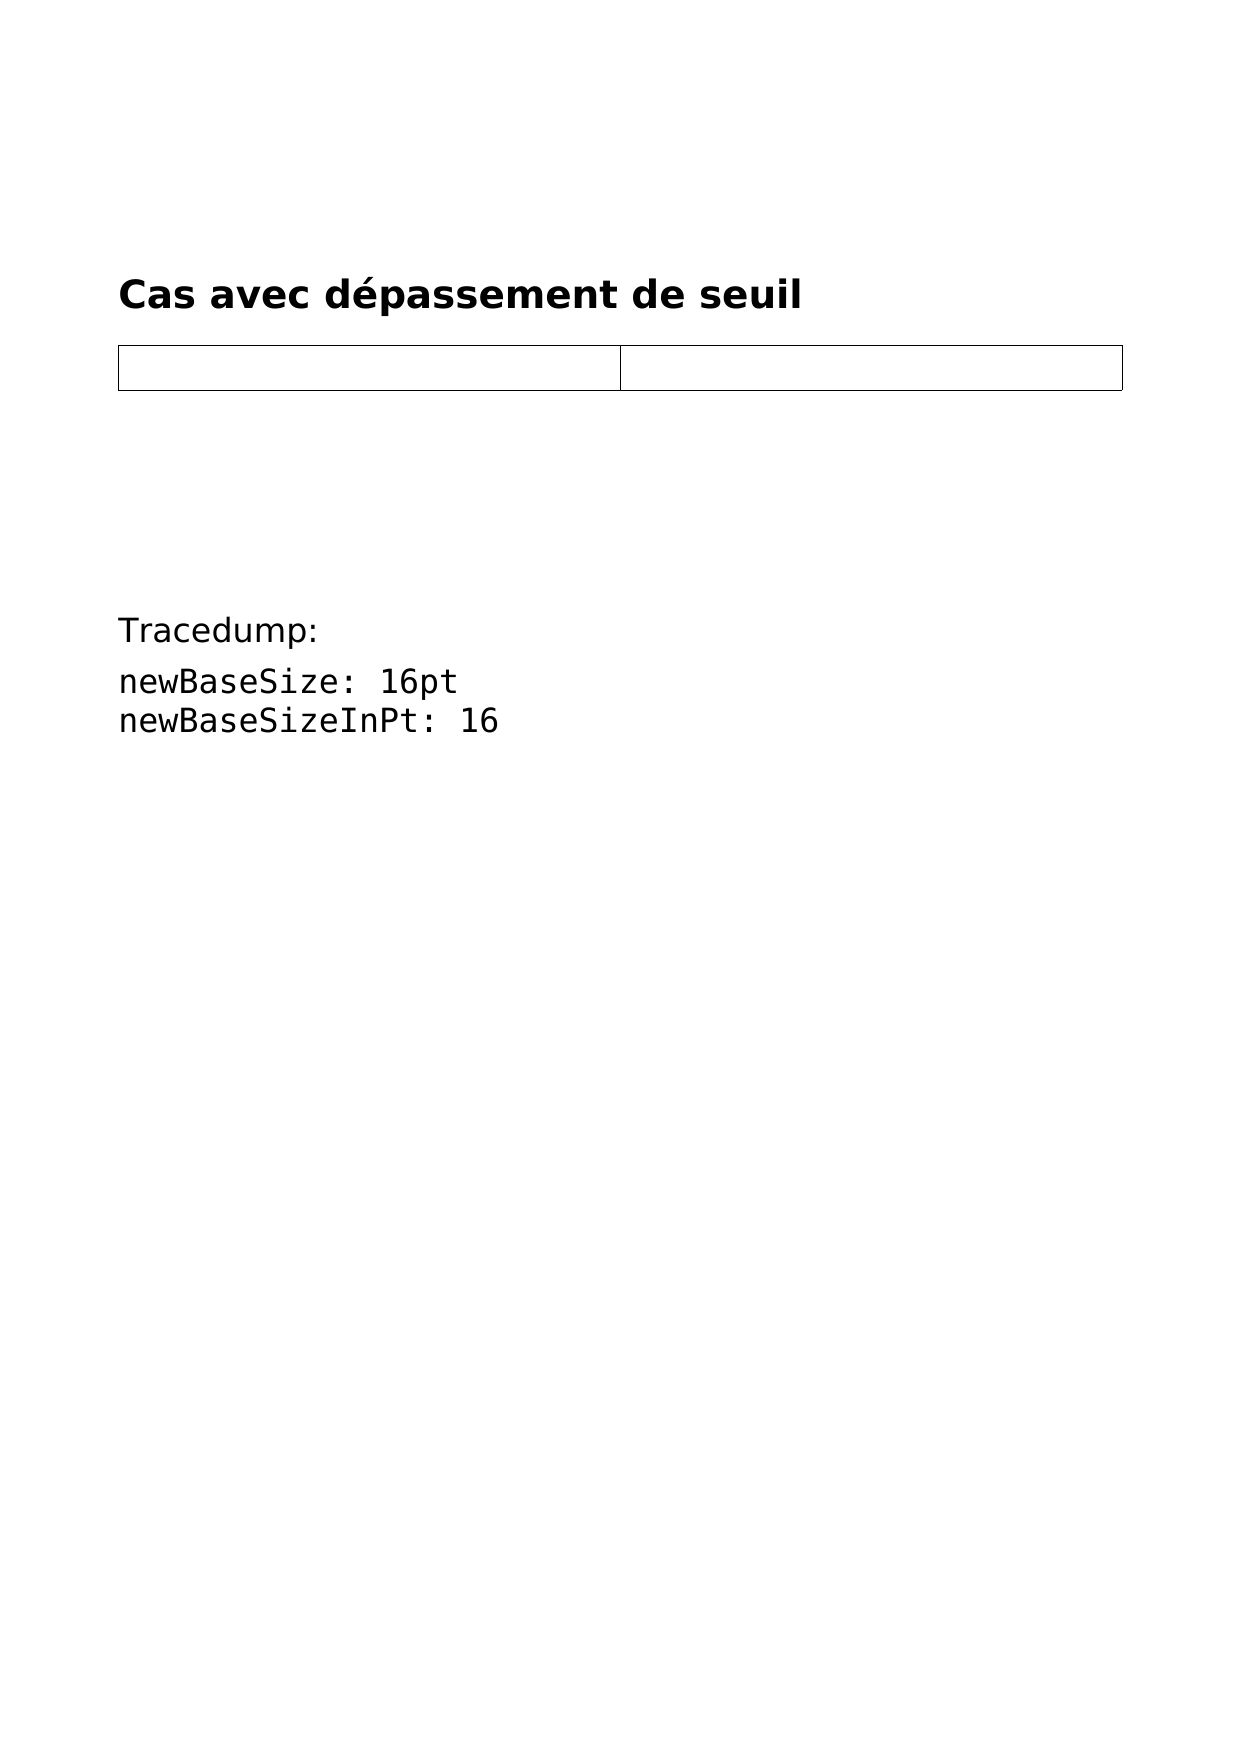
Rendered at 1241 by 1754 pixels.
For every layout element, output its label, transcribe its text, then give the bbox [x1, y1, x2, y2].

table_header [621, 346, 1122, 389]
text Tracedump: [118, 572, 1122, 650]
table_header [119, 346, 620, 389]
subtitle Cas avec dépassement de seuil [118, 272, 1122, 317]
text newBaseSize: 16pt newBaseSizeInPt: 16 [118, 662, 1122, 740]
